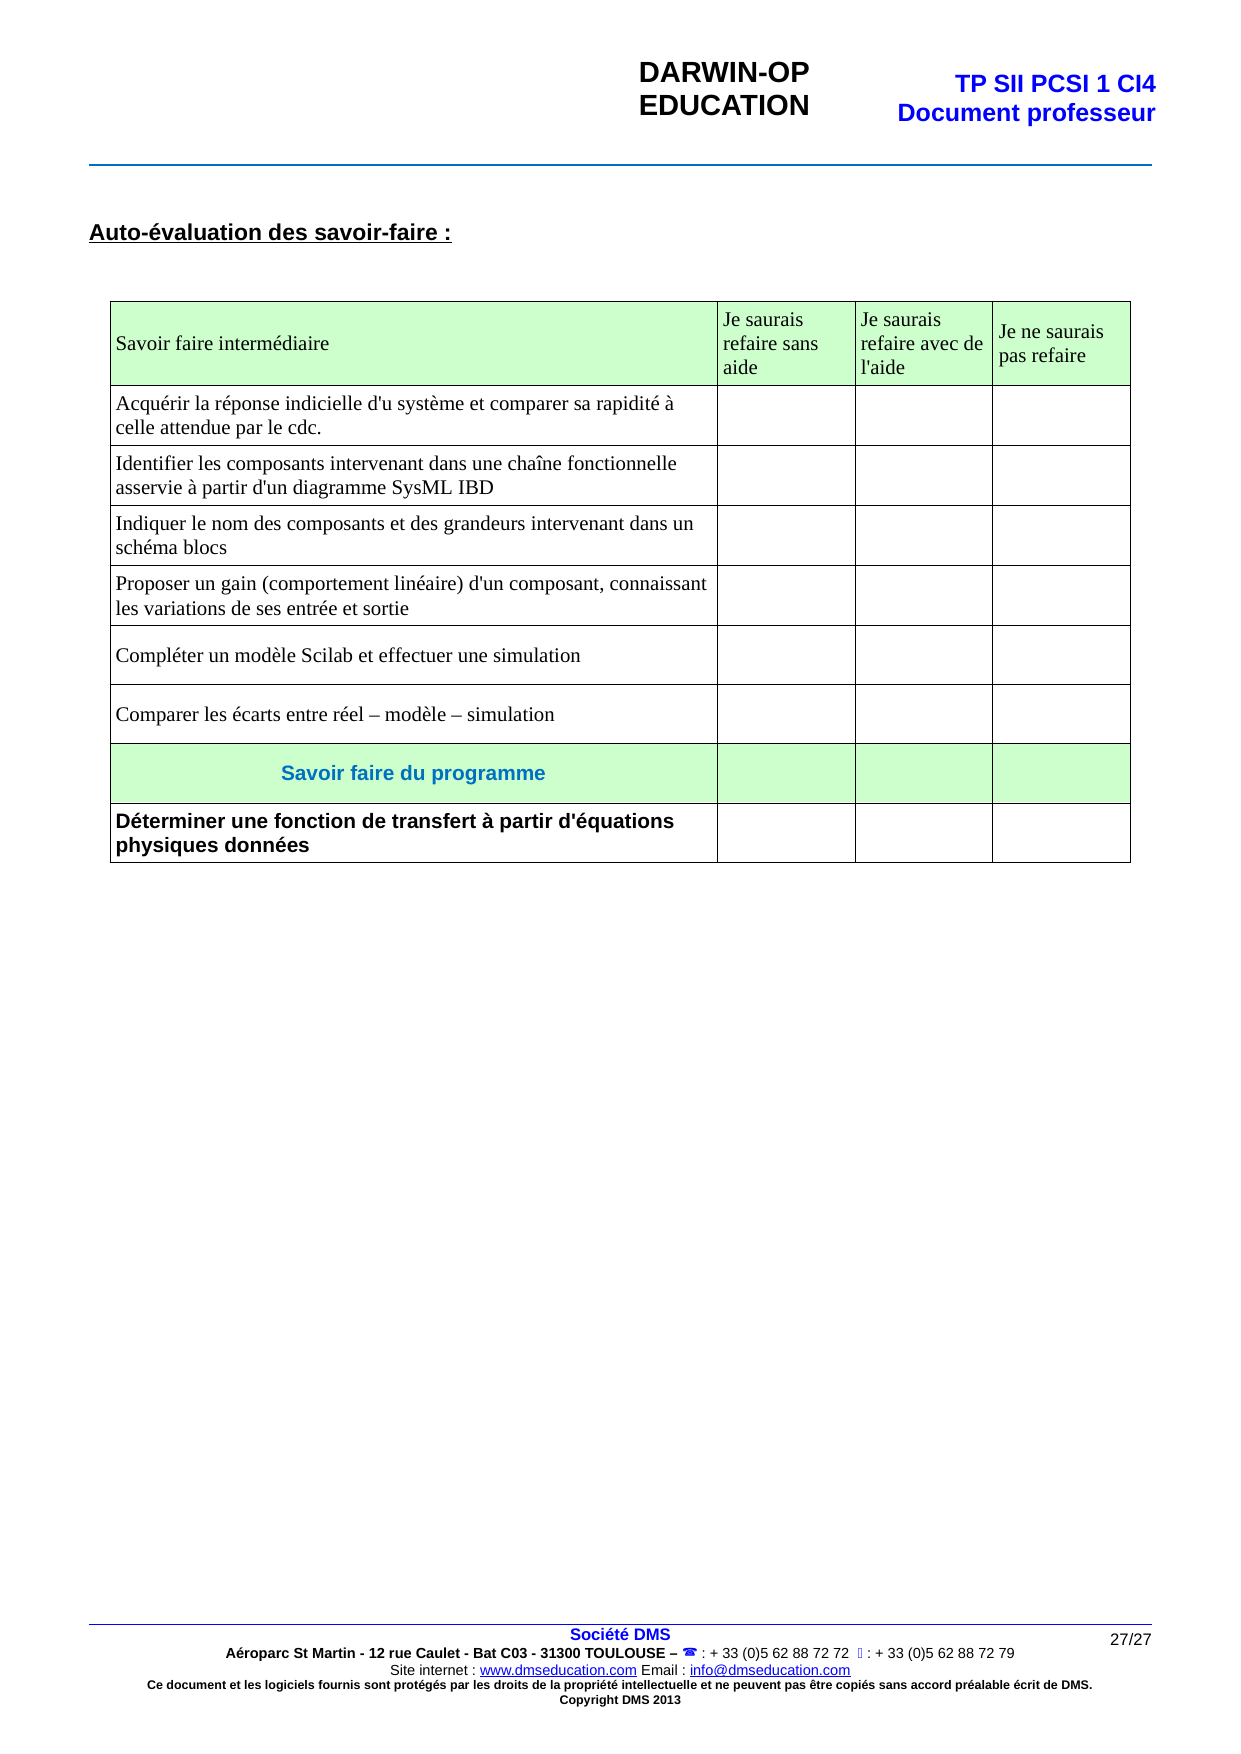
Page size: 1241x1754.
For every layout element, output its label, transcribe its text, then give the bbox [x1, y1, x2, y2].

table_cell [856, 506, 992, 565]
table_cell Proposer un gain (comportement linéaire) d'un composant, connaissant les variations de ses entrée et sortie [111, 566, 717, 625]
table_cell Savoir faire du programme [111, 744, 717, 802]
table_cell [993, 446, 1130, 505]
table_header Je ne saurais pas refaire [993, 302, 1130, 385]
table_cell [718, 804, 855, 862]
table_cell [856, 446, 992, 505]
table_cell [856, 626, 992, 684]
table_cell Déterminer une fonction de transfert à partir d'équations physiques données [111, 804, 717, 862]
table_cell [993, 626, 1130, 684]
table_cell [718, 566, 855, 625]
table_cell [993, 506, 1130, 565]
text Auto-évaluation des savoir-faire : [89, 219, 1152, 246]
table_cell Acquérir la réponse indicielle d'u système et comparer sa rapidité à celle attendue par le cdc. [111, 386, 717, 445]
table_header Je saurais refaire sans aide [718, 302, 855, 385]
table_header Savoir faire intermédiaire [111, 302, 717, 385]
table_cell [993, 685, 1130, 743]
table_cell [856, 566, 992, 625]
table_cell [718, 506, 855, 565]
table_cell Comparer les écarts entre réel – modèle – simulation [111, 685, 717, 743]
table_cell [718, 626, 855, 684]
table_cell [856, 744, 992, 802]
table_cell [856, 386, 992, 445]
table_cell [718, 685, 855, 743]
table_cell [993, 744, 1130, 802]
table_cell [993, 386, 1130, 445]
table_header Je saurais refaire avec de l'aide [856, 302, 992, 385]
table_cell [718, 446, 855, 505]
table_cell [993, 566, 1130, 625]
table_cell Compléter un modèle Scilab et effectuer une simulation [111, 626, 717, 684]
table_cell [718, 386, 855, 445]
table_cell [856, 804, 992, 862]
table_cell [856, 685, 992, 743]
table_cell Indiquer le nom des composants et des grandeurs intervenant dans un schéma blocs [111, 506, 717, 565]
table_cell [718, 744, 855, 802]
table_cell Identifier les composants intervenant dans une chaîne fonctionnelle asservie à partir d'un diagramme SysML IBD [111, 446, 717, 505]
table_cell [993, 804, 1130, 862]
